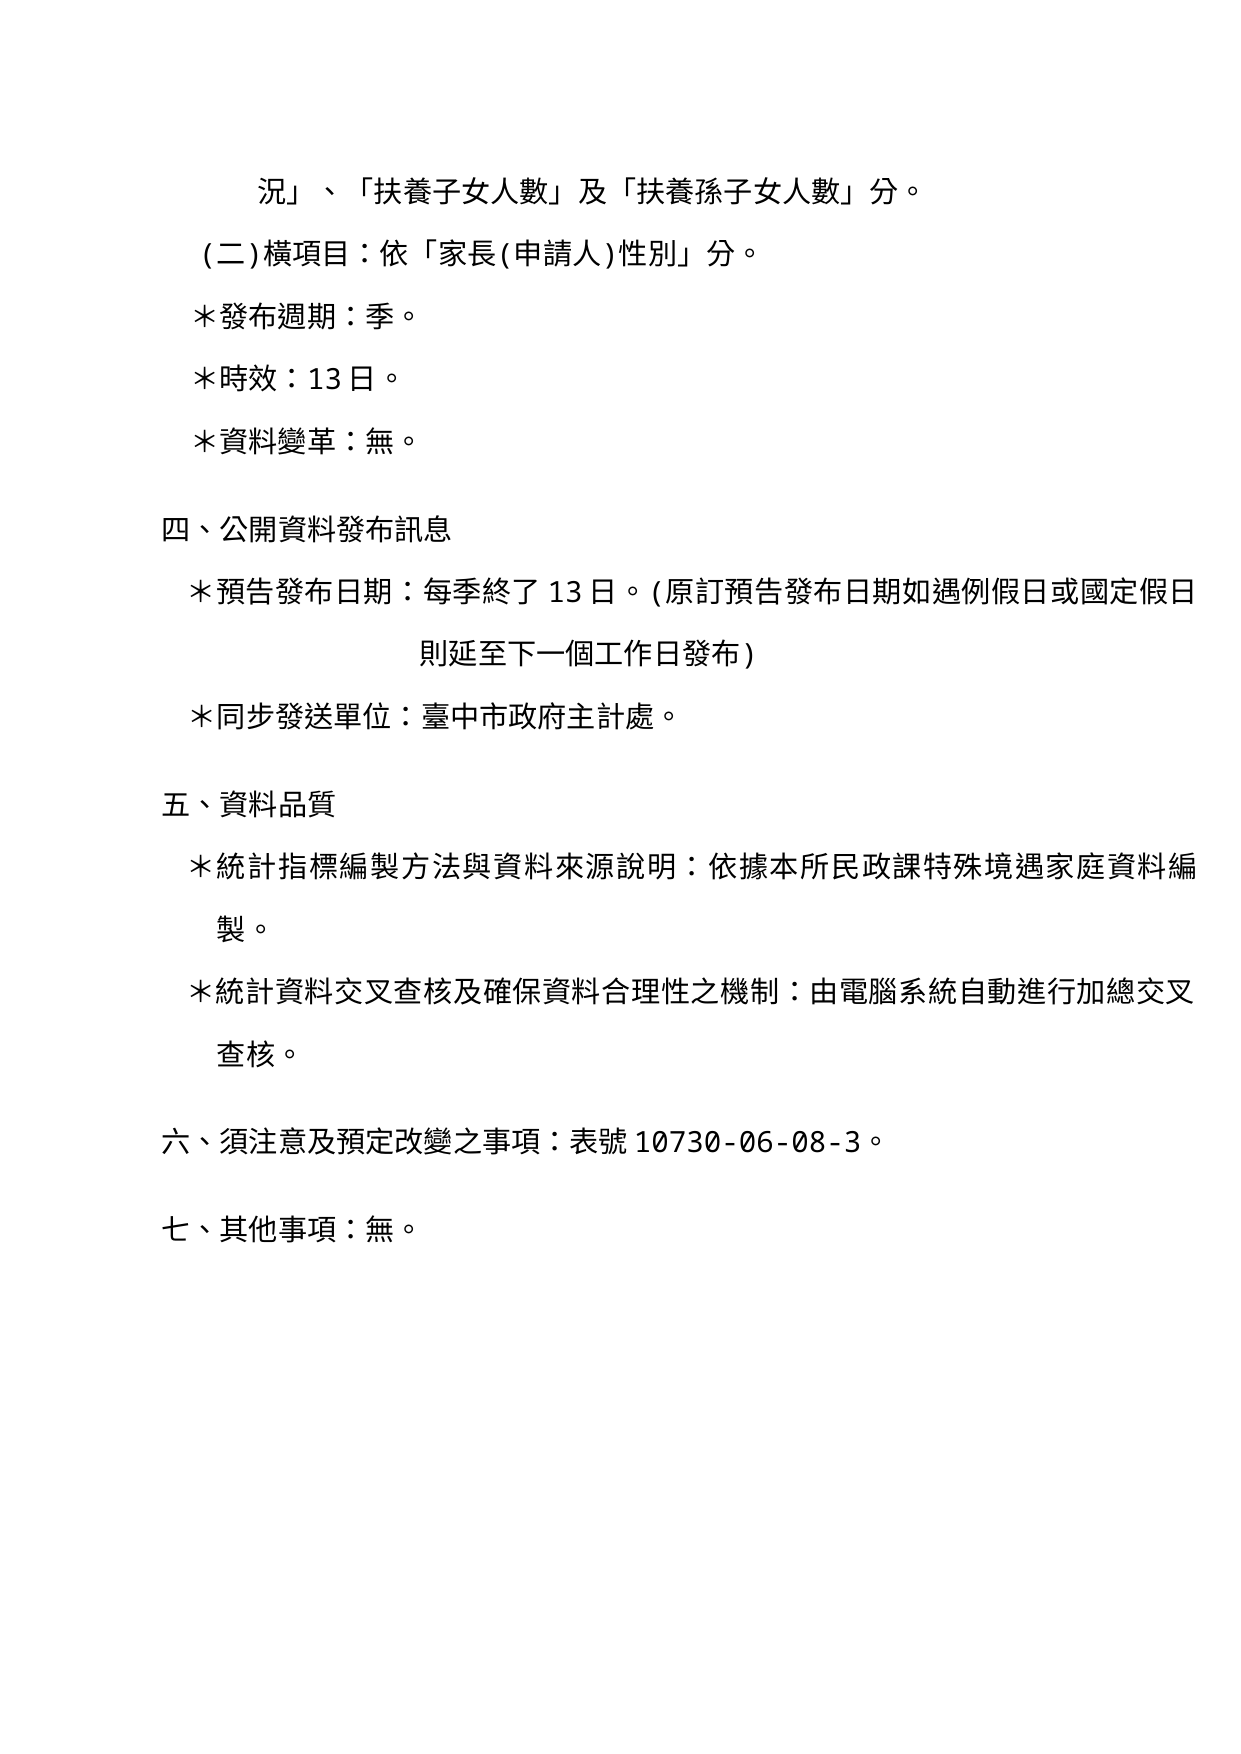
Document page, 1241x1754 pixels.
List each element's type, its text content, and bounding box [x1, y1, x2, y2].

table_header 統計資料背景說明 資料種類：社會福利服務統計 資料項目：臺中市和平區特殊境遇家庭概況 一、發布及編製機關單位 ＊發布機關、單位：臺中市和平區公所主計室 ＊編製單位：臺中市和平區公所民政課 ＊聯絡電話：04-25941501#231 ＊傳真：04-25942028 ＊電子信箱：h30008@taichung.gov.tw 二、發布形式 口頭： （ ）記者會或說明會 書面： （ ）新聞稿 （v）報表 （ ）書刊，刊名： ＊電子媒體： （V）線上書刊及資料庫，網址： https://govstat.taichung.gov.tw/TCSTAT/Page/kcg01_2.aspx?Mid1=387760000A （ ）磁片 （ ）光碟片 （ ）其他 三、資料範圍、週期及時效 ＊統計地區範圍及對象：凡依據特殊境遇家庭扶助條例規定本年辦理之扶助或認定身分符合之特殊境遇家庭及其扶養子女，均為統計對象。 ＊統計標準時間：第1季以1至3月、第2季以1至6月、第3季以1至9月、第4季以1至12月之事實為準。 ＊統計項目定義： (一)特殊境遇家庭：指家庭總收入按全家人口平均分配，每人每月未超過政府當年公布最低生活費用標準2.5倍，且未超過臺灣地區平均每人每月消費支出1.5倍，並具有下列情形之一者： 1.65歲以下，其配偶死亡，或失蹤經向警察機關報案協尋未獲達6個月以上。 2.因配偶惡意遺棄或受配偶不堪同居之虐待，經判決離婚確定或已完成協議離婚登記。 3.家庭暴力受害。 4.未婚懷孕婦女，懷胎3個月以上至分娩2個月內。 5.因離婚、喪偶、未婚生子獨自扶養18歲以下子女或獨自扶養18歲以下父母無力扶養之孫子女，其無工作能力，或雖有工作能力，因遭遇重大傷病或照顧6歲以下子女致不能工作。 6.配偶處1年以上之徒刑或受拘束人身自由之保安處分1年以上，且在執行中。 7.其他經評估，因3個月內生活發生重大變故導致生活、經濟困難者，且其重大變故非因個人責任、債務、非因自願性失業等事由。 (二)特殊境遇家庭戶數：依當年至當季底止依據特殊境遇家庭扶助條例規定扶助或認定身分符合之特殊境遇家庭戶數計算之，例如：當年累計至當季底同1戶領有2項以上補助(含：緊急生活扶助、傷病醫療補助、法律訴訟補助、子女生活津貼、兒童托育津貼、子女教育補助等)，僅計1戶。 (三)家長(申請人)年齡：家長係指符合資格之申請人，依核定補助或認定時計算年齡，係以實足年齡計算。 (四)家長(申請人)婚姻狀況：家長係指符合資格之申請人，依戶籍登記規定分未婚、有偶、離婚、喪偶，僅能選擇1種狀況填列之。 (五)家長(申請人)設籍狀況：家長係指符合資格之申請人，依設籍狀況分一般、原住民、大陸籍(含港澳)、外國籍，僅能選擇1種狀況計算之。例如：已取得身分證之外籍配偶，依設籍狀況列計；大陸籍與外國籍係指專簽案件。 (六)家長(申請人)工作狀況：家長係指符合資格之申請人，依設籍狀況分有工作、無工作、臨時性工作，僅能選擇1種狀況計算之。 (七)扶養子女人數：依特殊境遇家庭之家長（申請人）實際扶養未婚子女人數計算之(不限年齡)，例如：特殊境遇家庭之家長實際扶養3名子女(分別為20、15、8歲)，以3人計算之。 (八)扶養子女性別：依特殊境遇家庭之家長（申請人）實際扶養未婚子女性別計算之，例如：特殊境遇家庭之家長實際扶養3名子女(分別為女、男、女)，以子女2名女性、1名男性計算之。 (九)扶養孫子女人數：依特殊境遇家庭之家長（申請人）實際扶養未婚孫子女人數計算之(不限年齡)，例如：特殊境遇家庭之家長實際扶養3名孫子女(分別為20、15、8歲)，以3人計算之。 (十)扶養孫子女性別：依特殊境遇家庭之家長（申請人）實際扶養未婚孫子女性別計算之， 例如：特殊境遇家庭之家長實際扶養3名孫子女(分別為女、男、女)，以孫子女2名女性、1名男性計算之。 ＊統計單位：戶、人。 ＊統計分類： (一)縱項目：依「特殊境遇家庭戶數」、「家長(申請人)年齡」、「家長(申請人)婚姻狀況」、「家長(申請人)設籍狀況」、「家長(申請人)工作狀況」、「扶養子女人數」及「扶養孫子女人數」分。 (二)橫項目：依「家長(申請人)性別」分。 ＊發布週期：季。 ＊時效：13日。 ＊資料變革：無。 四、公開資料發布訊息 ＊預告發布日期：每季終了13日。(原訂預告發布日期如遇例假日或國定假日則延至下一個工作日發布) ＊同步發送單位：臺中市政府主計處。 五、資料品質 ＊統計指標編製方法與資料來源說明：依據本所民政課特殊境遇家庭資料編製。 ＊統計資料交叉查核及確保資料合理性之機制：由電腦系統自動進行加總交叉查核。 六、須注意及預定改變之事項：表號10730-06-08-3。 七、其他事項：無。 [150, 148, 1209, 1248]
